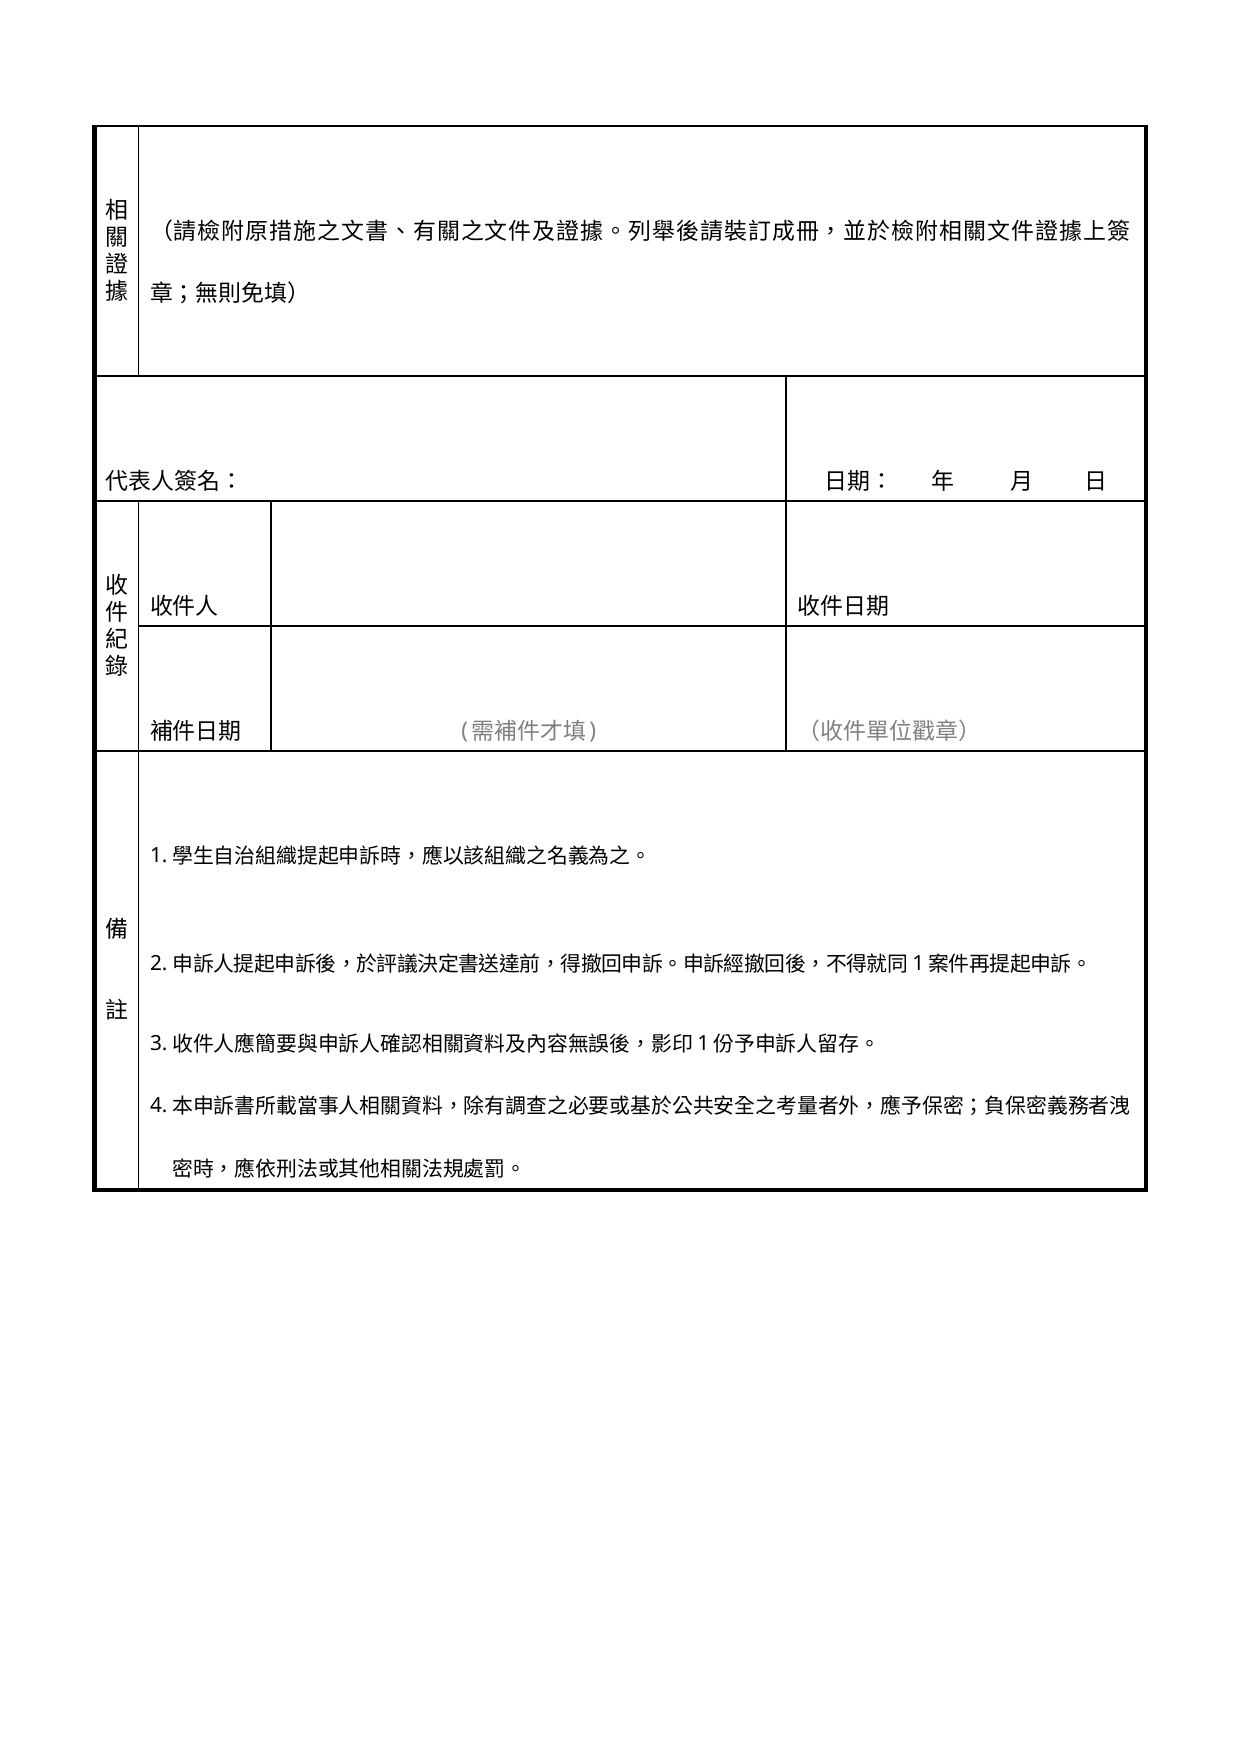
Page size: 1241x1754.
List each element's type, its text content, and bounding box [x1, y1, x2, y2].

table_cell 收件日期 [787, 502, 1144, 625]
table_cell 補件日期 [139, 627, 270, 750]
table_cell [272, 502, 785, 625]
table_cell 收件紀錄 [97, 502, 138, 750]
table_cell 備 註 [97, 752, 138, 1188]
table_cell 1. 學生自治組織提起申訴時，應以該組織之名義為之。 2. 申訴人提起申訴後，於評議決定書送達前，得撤回申訴。申訴經撤回後，不得就同1案件再提起申訴。 3. 收件人應簡要與申訴人確認相關資料及內容無誤後，影印1份予申訴人留存。 4. 本申訴書所載當事人相關資料，除有調查之必要或基於公共安全之考量者外，應予保密；負保密義務者洩密時，應依刑法或其他相關法規處罰。 [139, 752, 1144, 1188]
table_cell 代表人簽名： [97, 377, 785, 500]
table_cell 日期： 年 月 日 [787, 377, 1144, 500]
table_cell 收件人 [139, 502, 270, 625]
table_cell 相關證據 [97, 127, 138, 375]
table_cell (需補件才填) [272, 627, 785, 750]
table_cell （收件單位戳章） [787, 627, 1144, 750]
table_cell （請檢附原措施之文書、有關之文件及證據。列舉後請裝訂成冊，並於檢附相關文件證據上簽章；無則免填） [139, 127, 1144, 375]
